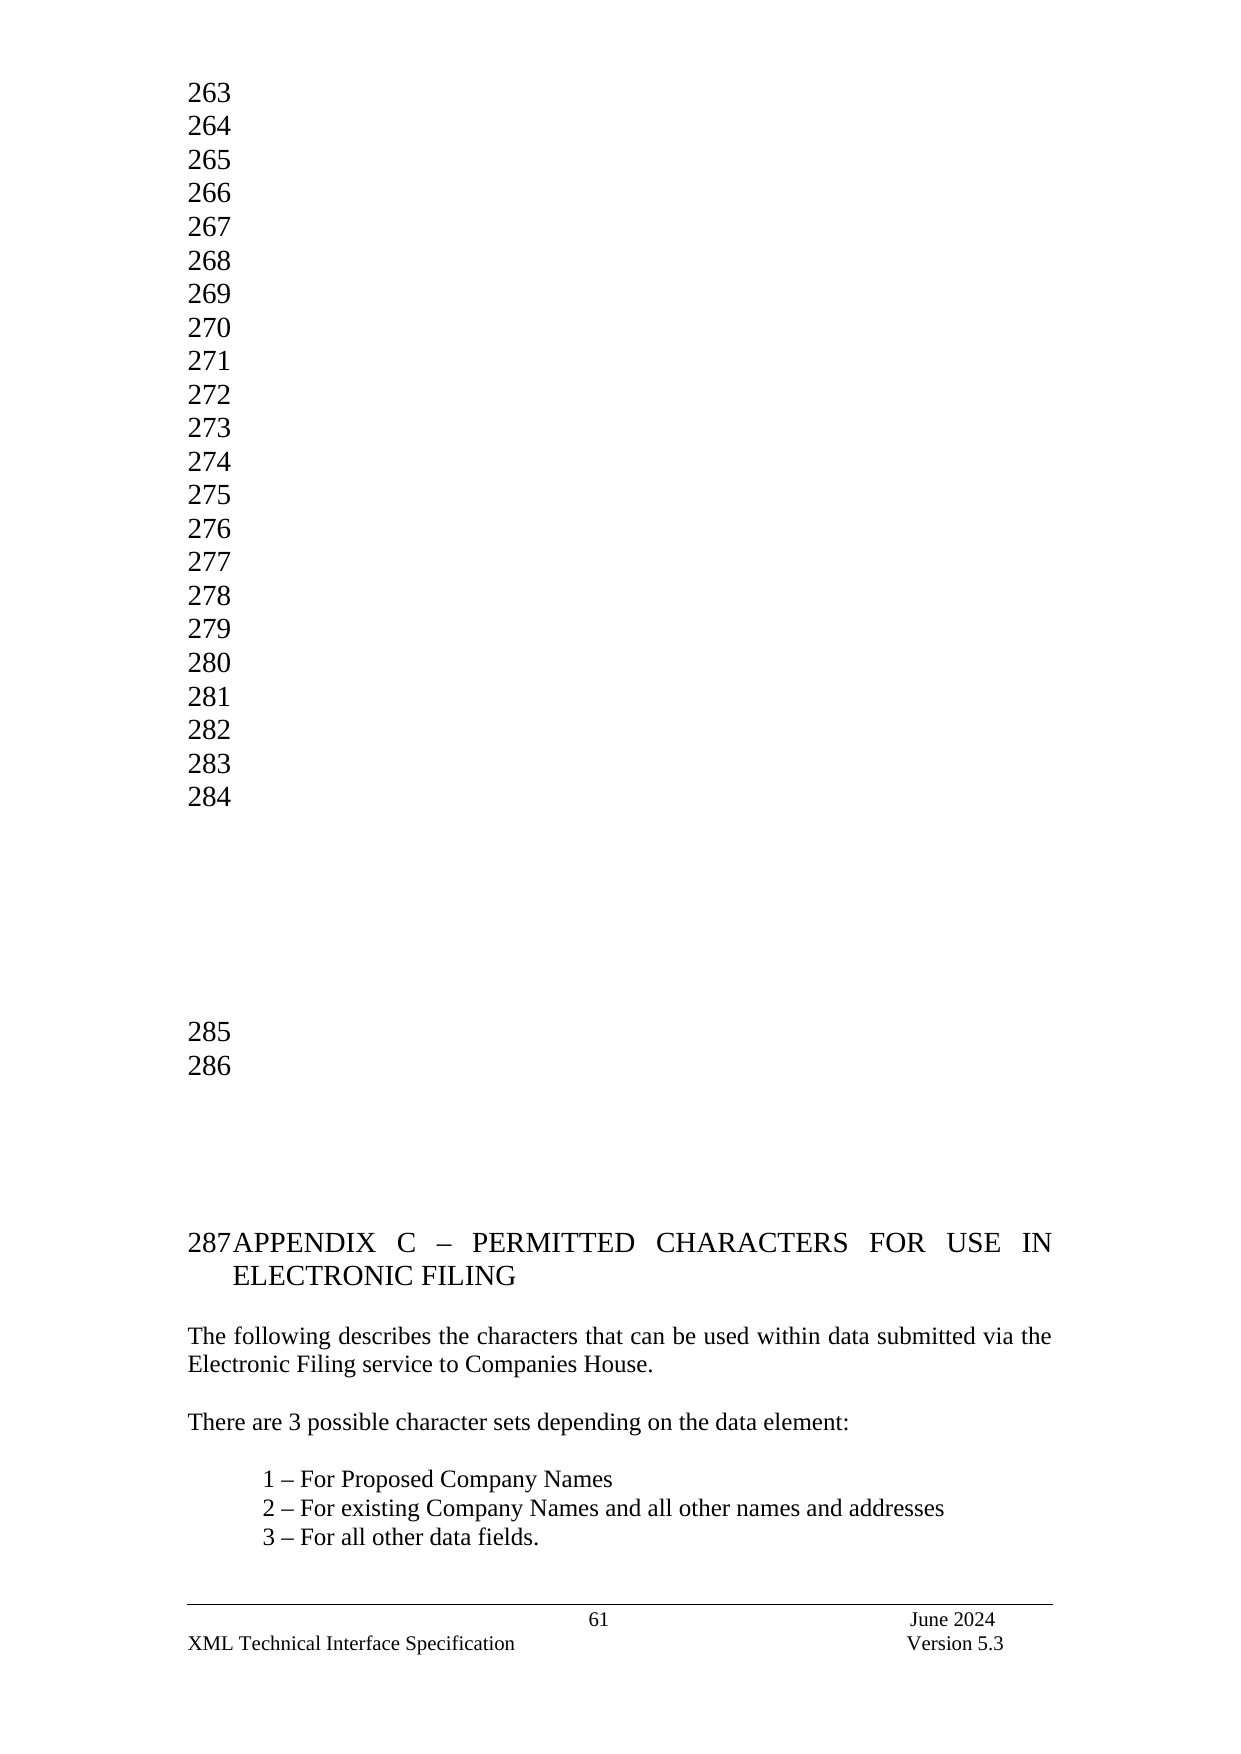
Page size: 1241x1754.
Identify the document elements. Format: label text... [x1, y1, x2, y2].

text The following describes the characters that can be used within data submitted via the Electronic Filing service to Companies House. [187, 1321, 1053, 1378]
text There are 3 possible character sets depending on the data element: [187, 1407, 1053, 1436]
text 2 – For existing Company Names and all other names and addresses [187, 1493, 1053, 1522]
text 3 – For all other data fields. [187, 1522, 1053, 1551]
text 1 – For Proposed Company Names [187, 1464, 1053, 1493]
subtitle APPENDIX C – PERMITTED CHARACTERS FOR USE IN ELECTRONIC FILING [187, 1225, 1053, 1292]
